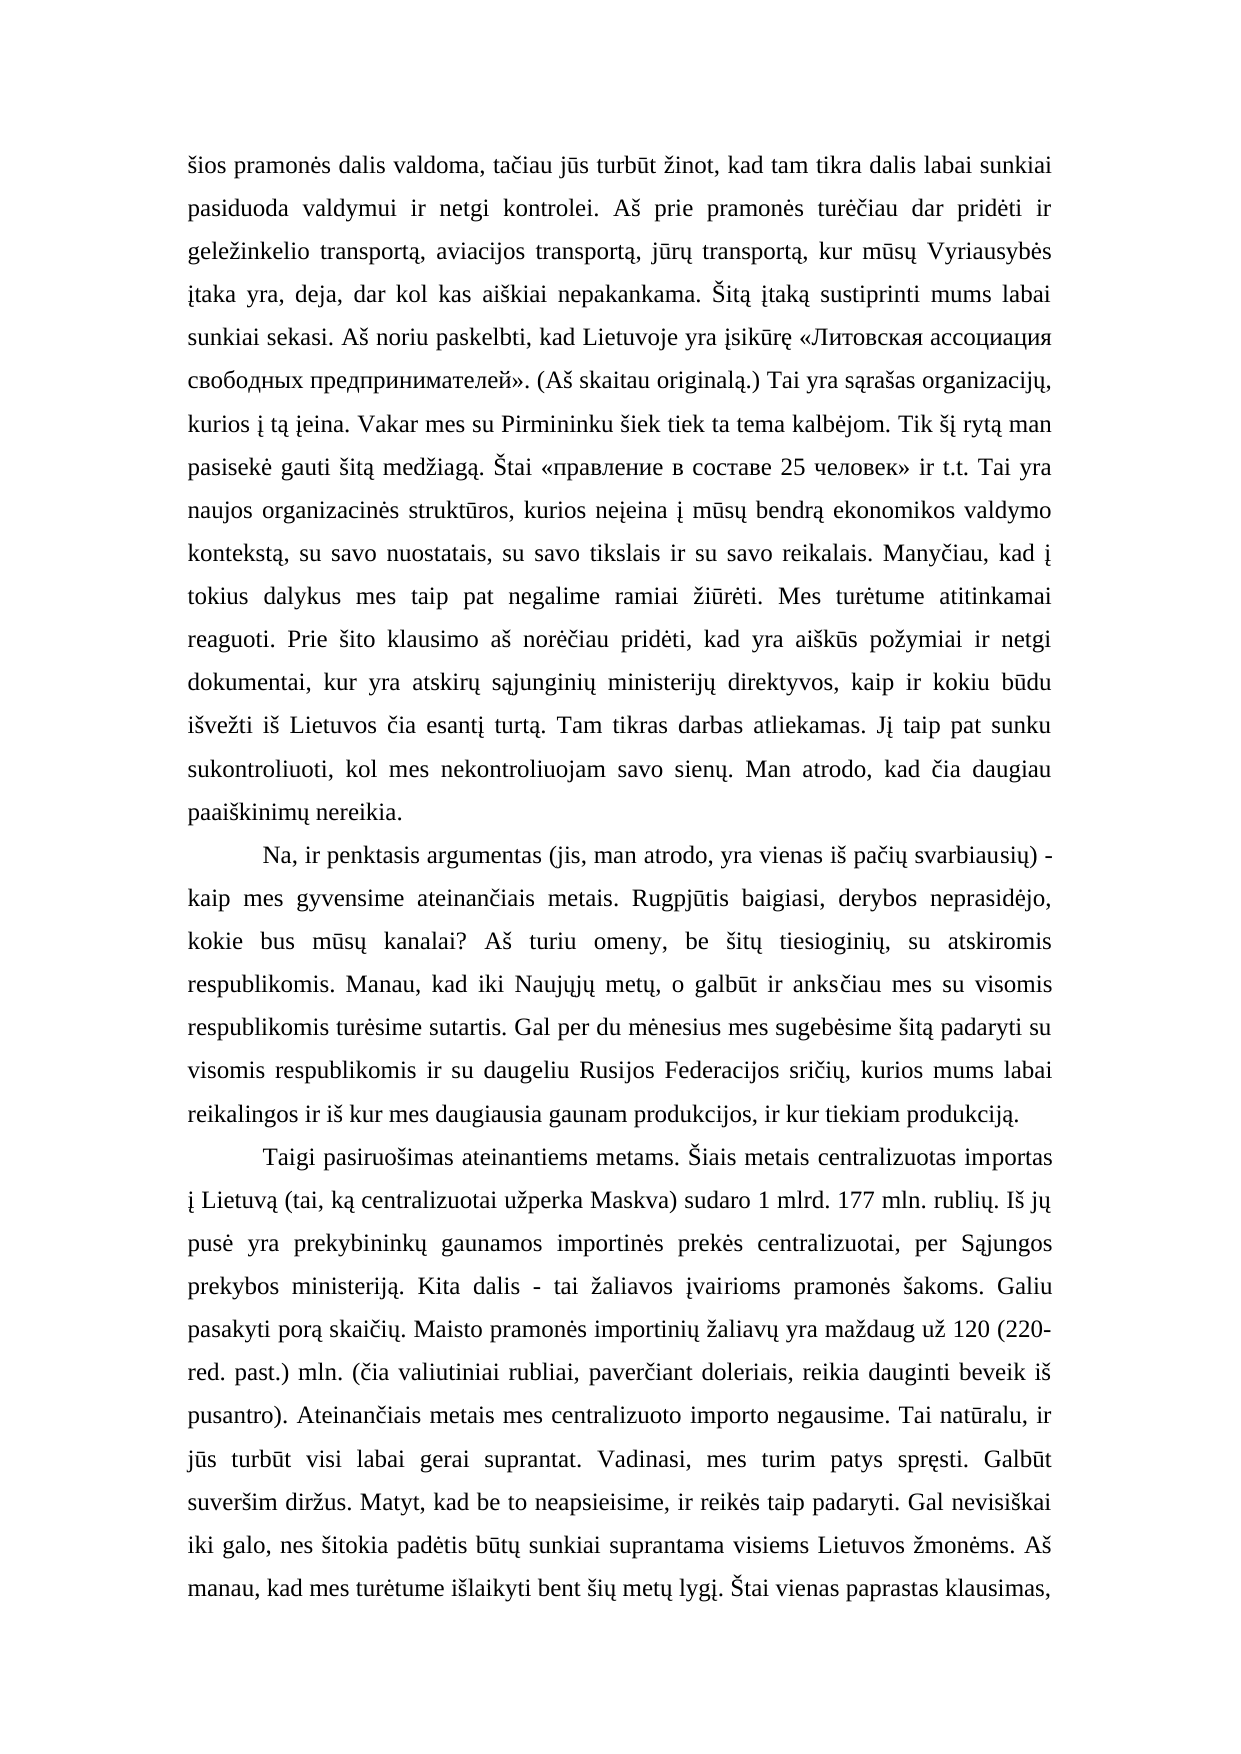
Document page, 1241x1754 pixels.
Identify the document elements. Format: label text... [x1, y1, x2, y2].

text šios pramonės dalis valdoma, tačiau jūs turbūt žinot, kad tam tikra dalis labai sunkiai pasiduoda valdymui ir netgi kontrolei. Aš prie pramonės turėčiau dar pridėti ir geležinkelio transportą, aviacijos transportą, jūrų transportą, kur mūsų Vyriausybės įtaka yra, deja, dar kol kas aiškiai nepakankama. Šitą įtaką sustiprinti mums labai sunkiai sekasi. Aš noriu paskelbti, kad Lietuvoje yra įsikūrę «Литовская ассоциация свободных предпринимателей». (Aš skaitau originalą.) Tai yra sąrašas organizacijų, kurios į tą įeina. Vakar mes su Pirmininku šiek tiek ta tema kalbėjom. Tik šį rytą man pasisekė gauti šitą medžiagą. Štai «правление в составе 25 человек» ir t.t. Tai yra naujos organizacinės struktūros, kurios neįeina į mūsų bendrą ekonomikos valdymo kontekstą, su savo nuostatais, su savo tikslais ir su savo reikalais. Manyčiau, kad į tokius dalykus mes taip pat negalime ramiai žiūrėti. Mes turėtume atitinkamai reaguoti. Prie šito klausimo aš norėčiau pridėti, kad yra aiškūs požymiai ir netgi dokumentai, kur yra atskirų sąjunginių ministerijų direktyvos, kaip ir kokiu būdu išvežti iš Lietuvos čia esantį turtą. Tam tikras darbas atliekamas. Jį taip pat sunku sukontroliuoti, kol mes nekontroliuojam savo sienų. Man atrodo, kad čia daugiau paaiškinimų nereikia. [187, 150, 1053, 826]
text Na, ir penktasis argumentas (jis, man atrodo, yra vienas iš pačių svarbiau­sių) - kaip mes gyvensime ateinančiais metais. Rugpjūtis baigiasi, derybos neprasidėjo, kokie bus mūsų kanalai? Aš turiu omeny, be šitų tiesioginių, su atskiromis respublikomis. Manau, kad iki Naujųjų metų, o galbūt ir anks­čiau mes su visomis respublikomis turėsime sutartis. Gal per du mėnesius mes sugebėsime šitą padaryti su visomis respublikomis ir su daugeliu Rusi­jos Federacijos sričių, kurios mums labai reikalingos ir iš kur mes daugiausia gaunam produkcijos, ir kur tiekiam produkciją. [187, 840, 1053, 1127]
text Taigi pasiruošimas ateinantiems metams. Šiais metais centralizuotas im­portas į Lietuvą (tai, ką centralizuotai užperka Maskva) sudaro 1 mlrd. 177 mln. rublių. Iš jų pusė yra prekybininkų gaunamos importinės prekės centra­lizuotai, per Sąjungos prekybos ministeriją. Kita dalis - tai žaliavos įvai­rioms pramonės šakoms. Galiu pasakyti porą skaičių. Maisto pramonės importinių žaliavų yra maždaug už 120 (220- red. past.) mln. (čia valiutiniai rubliai, paverčiant doleriais, reikia dauginti beveik iš pusantro). Ateinančiais metais mes centralizuoto importo negausime. Tai natūralu, ir jūs tur­būt visi labai gerai suprantat. Vadinasi, mes turim patys spręsti. Galbūt suveršim diržus. Matyt, kad be to neapsieisime, ir reikės taip padaryti. Gal nevisiškai iki galo, nes šitokia padėtis būtų sunkiai suprantama visiems Lietuvos žmonėms. Aš manau, kad mes turėtume išlaikyti bent šių metų lygį. Štai vienas paprastas klausimas, [187, 1142, 1053, 1602]
